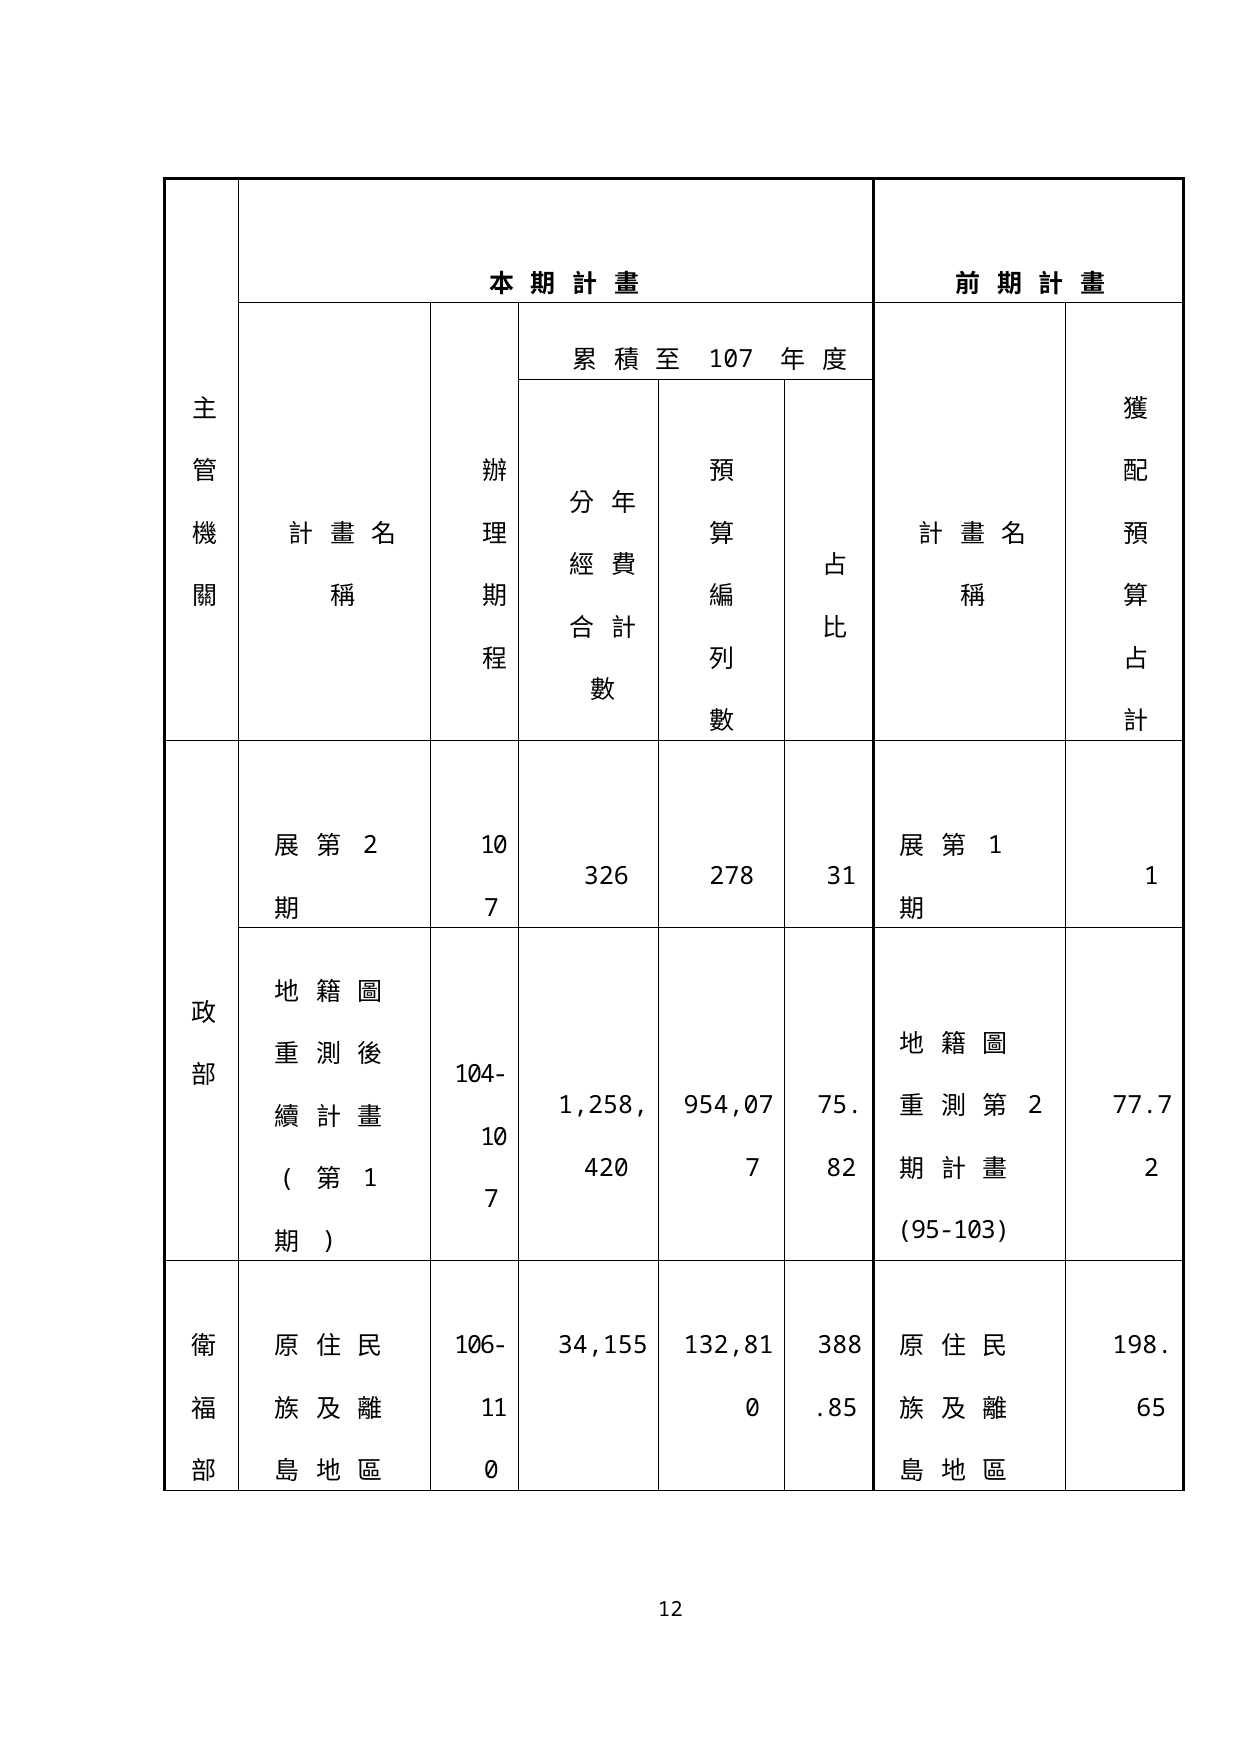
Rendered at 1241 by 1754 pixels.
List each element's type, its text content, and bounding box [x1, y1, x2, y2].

table_cell 388.85 [785, 1261, 872, 1490]
table_cell 104-107 [431, 928, 518, 1260]
table_cell 地籍圖重測後續計畫(第1期) [239, 928, 430, 1260]
table_cell 衛福部 [166, 1261, 238, 1490]
table_cell 展第1期 [875, 741, 1065, 927]
table_cell 計畫名稱 [239, 303, 430, 740]
table_header 主管機關 [166, 180, 238, 740]
table_cell 分年經費合計數 [519, 380, 658, 740]
table_cell 原住民族及離島地區 [239, 1261, 430, 1490]
table_cell 展第2期 [239, 741, 430, 927]
table_cell 77.72 [1066, 928, 1182, 1260]
table_cell 34,155 [519, 1261, 658, 1490]
table_header 前期計畫 [875, 180, 1182, 302]
table_cell 326 [519, 741, 658, 927]
table_cell 預算編列數 [659, 380, 784, 740]
table_cell 954,077 [659, 928, 784, 1260]
table_header 本期計畫 [239, 180, 872, 302]
table_cell 1,258,420 [519, 928, 658, 1260]
table_cell 原住民族及離島地區 [875, 1261, 1065, 1490]
table_cell 獲配預算占計畫經費之比率 [1066, 303, 1182, 740]
table_cell 31 [785, 741, 872, 927]
table_cell 75.82 [785, 928, 872, 1260]
table_cell 198.65 [1066, 1261, 1182, 1490]
table_cell 278 [659, 741, 784, 927]
table_cell 地籍圖重測第2期計畫(95-103) [875, 928, 1065, 1260]
table_cell 106-110 [431, 1261, 518, 1490]
table_cell 政部 [166, 741, 238, 1260]
table_cell 132,810 [659, 1261, 784, 1490]
table_cell 107 [431, 741, 518, 927]
table_cell 占比 [785, 380, 872, 740]
table_cell 辦理期程 [431, 303, 518, 740]
table_cell 累積至107年度 [519, 303, 872, 379]
table_cell 1 [1066, 741, 1182, 927]
table_cell 計畫名稱 [875, 303, 1065, 740]
